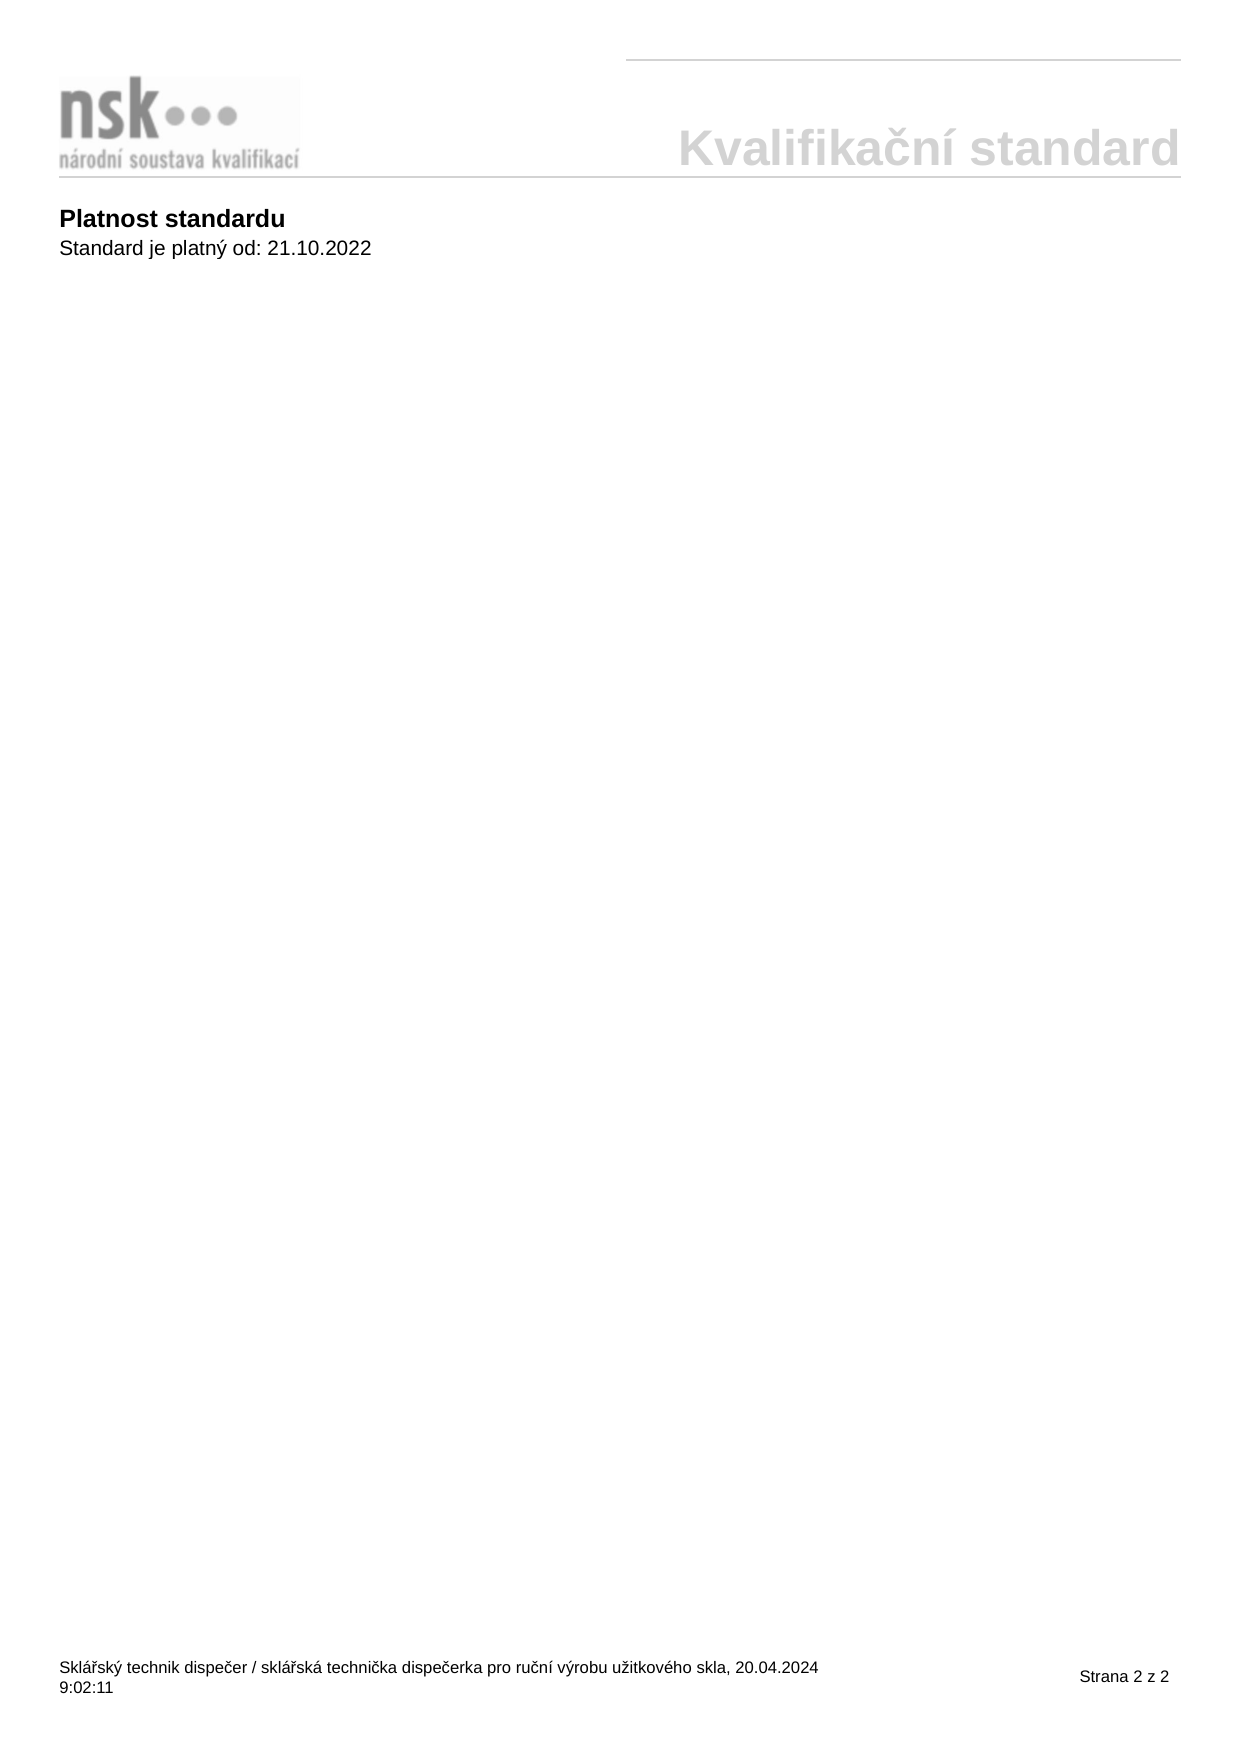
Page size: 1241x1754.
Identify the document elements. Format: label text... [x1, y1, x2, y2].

table_cell [59, 259, 483, 559]
table_cell [862, 559, 1093, 859]
table_cell Sklářský technik dispečer / sklářská technička dispečerka pro ruční výrobu užitkového skla, 20.04.2024 9:02:11 [59, 1658, 862, 1694]
table_cell [620, 559, 626, 859]
table_cell [484, 194, 620, 200]
table_cell [59, 1159, 483, 1409]
table_cell [484, 559, 620, 859]
table_cell [484, 1159, 620, 1409]
table_cell [862, 259, 1093, 559]
table_cell [1169, 1658, 1181, 1694]
table_cell [862, 859, 1093, 1159]
table_cell [620, 259, 626, 559]
table_cell Standard je platný od: 21.10.2022 [59, 236, 1181, 259]
table_cell [620, 1409, 626, 1658]
table_cell [626, 859, 862, 1159]
table_cell [59, 1409, 483, 1658]
table_cell [626, 194, 862, 200]
table_cell [621, 59, 626, 170]
table_cell Strana 2 z 2 [862, 1658, 1169, 1694]
table_cell [626, 559, 862, 859]
table_cell [484, 259, 620, 559]
table_cell [59, 194, 483, 200]
table_cell Kvalifikační standard [626, 61, 1181, 176]
table_cell [59, 859, 483, 1159]
table_cell [1093, 1159, 1169, 1409]
table_cell [626, 259, 862, 559]
table_cell [1093, 859, 1169, 1159]
table_cell [1169, 1159, 1181, 1409]
table_cell [1169, 259, 1181, 559]
table_cell [1169, 859, 1181, 1159]
table_cell [1169, 194, 1181, 200]
table_cell Platnost standardu [59, 200, 1181, 236]
table_cell [862, 1159, 1093, 1409]
table_cell [484, 1409, 620, 1658]
table_cell [484, 859, 620, 1159]
table_cell [1093, 194, 1169, 200]
table_cell [1169, 1409, 1181, 1658]
picture [58, 59, 621, 171]
table_cell [59, 178, 1181, 194]
table_cell [59, 171, 483, 176]
table_cell [484, 171, 620, 176]
table_cell [626, 1159, 862, 1409]
table_cell [626, 1409, 862, 1658]
table_cell [862, 194, 1093, 200]
table_cell [1169, 559, 1181, 859]
table_cell [1093, 559, 1169, 859]
table_cell [620, 859, 626, 1159]
table_cell [1093, 259, 1169, 559]
table_cell [1093, 1409, 1169, 1658]
table_cell [59, 559, 483, 859]
table_cell [862, 1409, 1093, 1658]
table_cell [620, 1159, 626, 1409]
